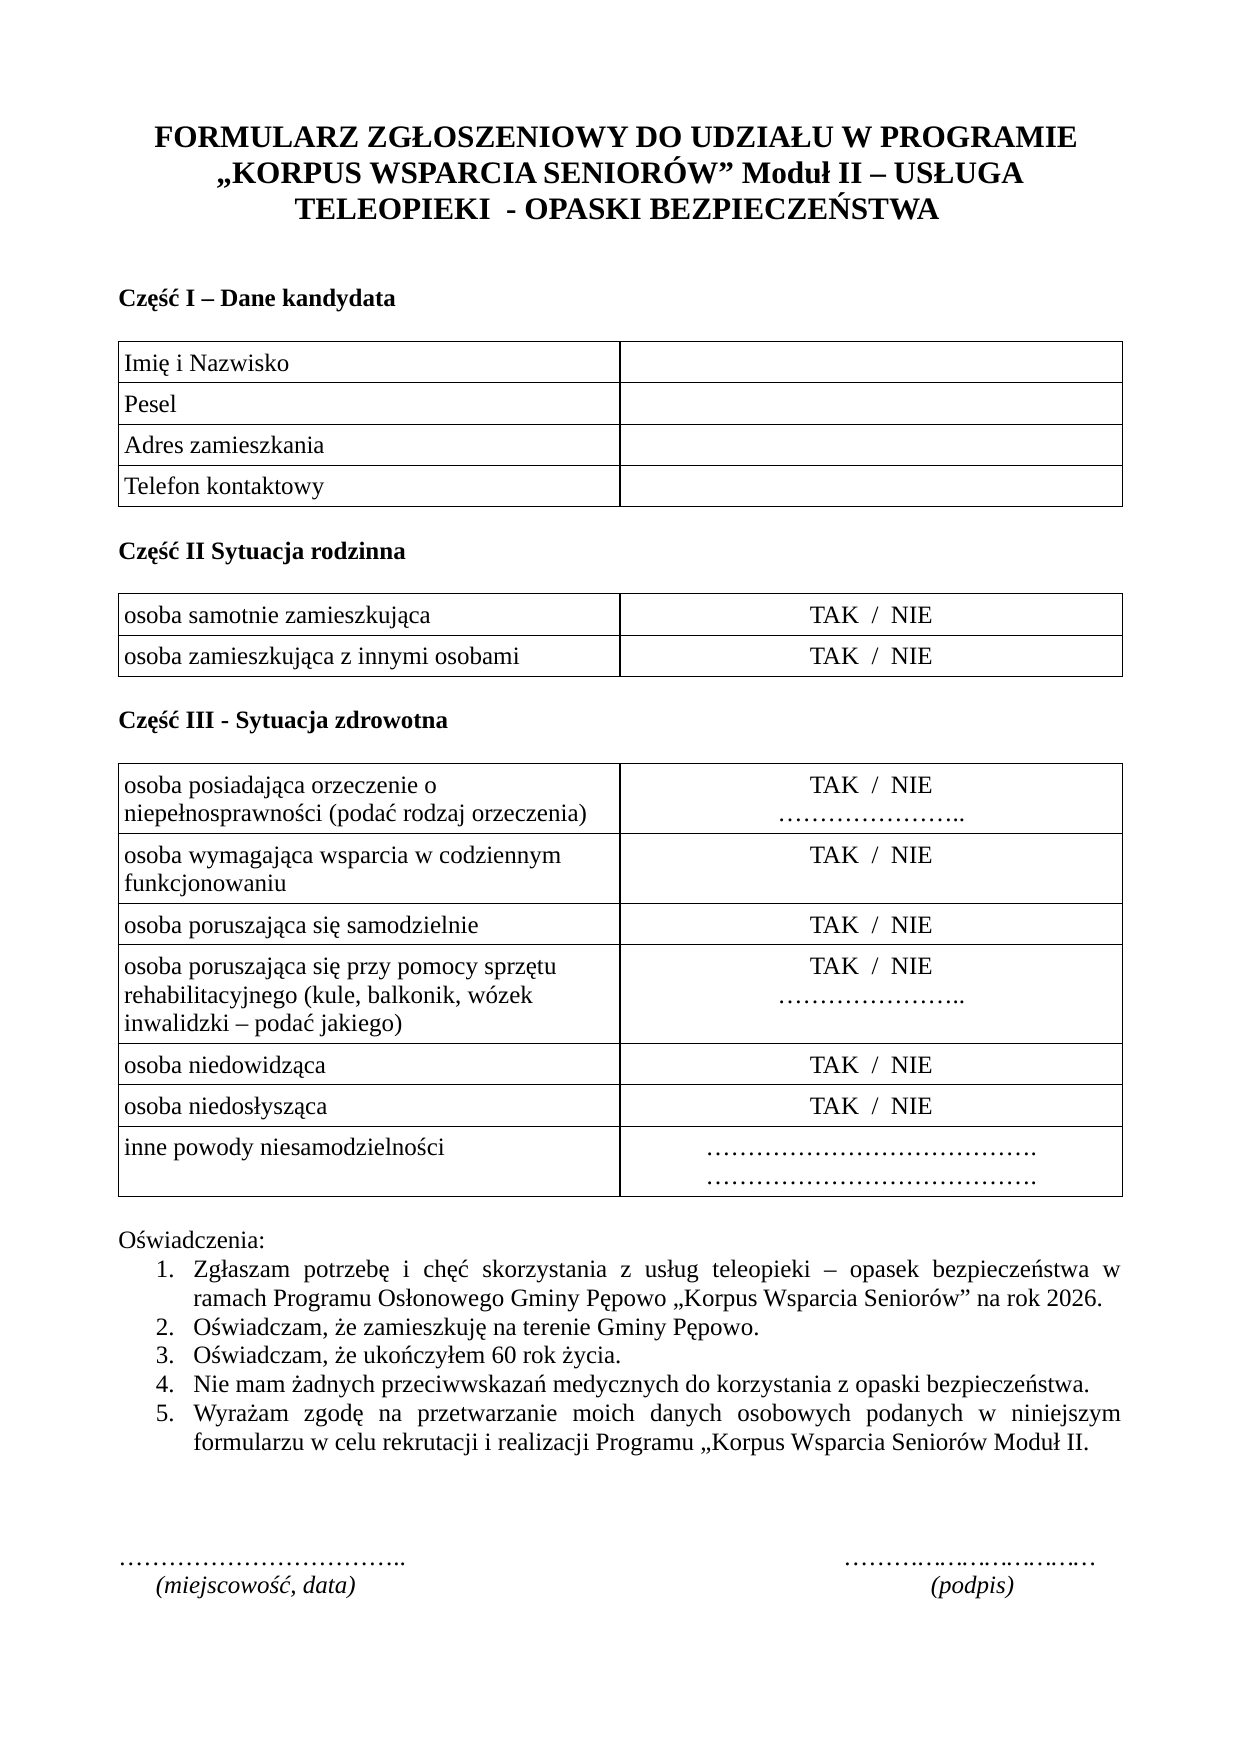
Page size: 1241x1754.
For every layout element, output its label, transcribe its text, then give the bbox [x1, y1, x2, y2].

table_cell osoba poruszająca się przy pomocy sprzętu rehabilitacyjnego (kule, balkonik, wózek inwalidzki – podać jakiego) [119, 945, 619, 1043]
table_header TAK / NIE ………………….. [621, 764, 1122, 833]
table_cell Adres zamieszkania [119, 425, 619, 465]
table_cell TAK / NIE [621, 904, 1122, 944]
table_cell …………………………………. …………………………………. [621, 1127, 1122, 1196]
text „KORPUS WSPARCIA SENIORÓW” Moduł II – USŁUGA TELEOPIEKI - OPASKI BEZPIECZEŃSTWA [118, 154, 1122, 226]
table_cell [621, 466, 1122, 506]
text Część III - Sytuacja zdrowotna [118, 706, 1122, 734]
text Oświadczenia: [118, 1225, 1122, 1254]
text …………………………….. …………………………… [118, 1542, 1122, 1570]
list Nie mam żadnych przeciwwskazań medycznych do korzystania z opaski bezpieczeństwa. [156, 1369, 1122, 1398]
table_header osoba posiadająca orzeczenie o niepełnosprawności (podać rodzaj orzeczenia) [119, 764, 619, 833]
table_cell osoba niedowidząca [119, 1044, 619, 1084]
table_header Imię i Nazwisko [119, 342, 619, 382]
table_cell TAK / NIE [621, 1044, 1122, 1084]
table_cell TAK / NIE [621, 1085, 1122, 1126]
table_cell [621, 425, 1122, 465]
table_cell Pesel [119, 383, 619, 423]
text Część II Sytuacja rodzinna [118, 536, 1122, 564]
table_cell TAK / NIE ………………….. [621, 945, 1122, 1043]
text FORMULARZ ZGŁOSZENIOWY DO UDZIAŁU W PROGRAMIE [118, 118, 1122, 154]
table_cell TAK / NIE [621, 834, 1122, 903]
text Część I – Dane kandydata [118, 283, 1122, 312]
table_cell [621, 383, 1122, 423]
list Zgłaszam potrzebę i chęć skorzystania z usług teleopieki – opasek bezpieczeństwa w ramach Programu Osłonowego Gminy Pępowo „Korpus Wsparcia Seniorów” na rok 2026. [156, 1254, 1122, 1312]
text (miejscowość, data) (podpis) [118, 1570, 1122, 1599]
table_cell osoba niedosłysząca [119, 1085, 619, 1126]
table_header [621, 342, 1122, 382]
table_cell TAK / NIE [621, 636, 1122, 676]
table_cell osoba zamieszkująca z innymi osobami [119, 636, 619, 676]
table_cell osoba wymagająca wsparcia w codziennym funkcjonowaniu [119, 834, 619, 903]
table_header TAK / NIE [621, 594, 1122, 634]
table_cell Telefon kontaktowy [119, 466, 619, 506]
list Wyrażam zgodę na przetwarzanie moich danych osobowych podanych w niniejszym formularzu w celu rekrutacji i realizacji Programu „Korpus Wsparcia Seniorów Moduł II. [156, 1398, 1122, 1455]
table_cell osoba poruszająca się samodzielnie [119, 904, 619, 944]
list Oświadczam, że ukończyłem 60 rok życia. [156, 1340, 1122, 1369]
table_cell inne powody niesamodzielności [119, 1127, 619, 1196]
table_header osoba samotnie zamieszkująca [119, 594, 619, 634]
list Oświadczam, że zamieszkuję na terenie Gminy Pępowo. [156, 1312, 1122, 1340]
